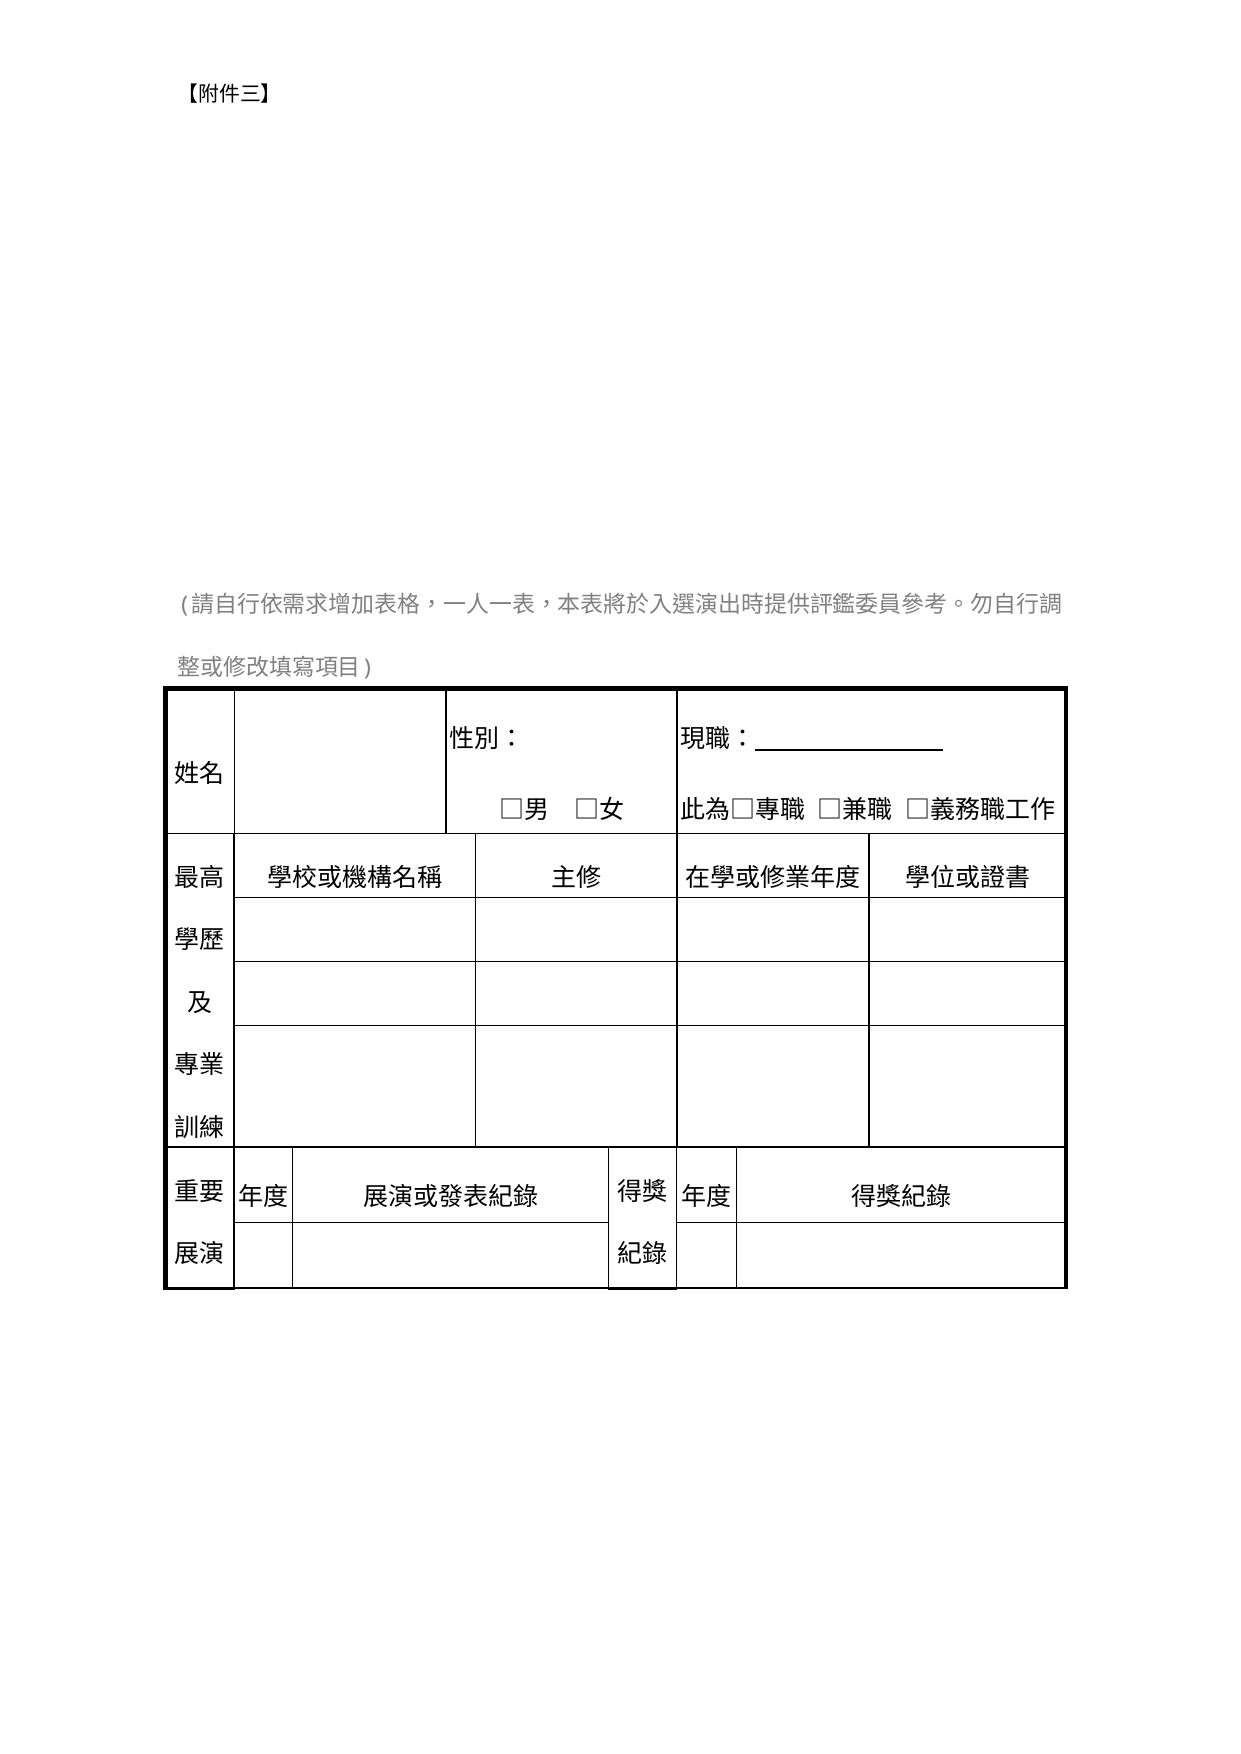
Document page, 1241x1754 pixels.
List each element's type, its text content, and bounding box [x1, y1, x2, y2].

table_header [235, 691, 445, 832]
table_cell [870, 1026, 1064, 1146]
table_cell [476, 962, 676, 1024]
table_cell [737, 1223, 1064, 1287]
table_cell [870, 962, 1064, 1024]
table_cell [235, 1026, 475, 1146]
table_cell [235, 1223, 292, 1287]
table_cell [677, 1223, 736, 1287]
text (請自行依需求增加表格，一人一表，本表將於入選演出時提供評鑑委員參考。勿自行調整或修改填寫項目) [177, 561, 1063, 686]
table_cell [235, 962, 475, 1024]
table_cell 得獎紀錄 [609, 1148, 676, 1287]
table_cell [678, 962, 868, 1024]
table_cell 展演或發表紀錄 [293, 1148, 608, 1221]
table_cell [678, 1026, 868, 1146]
table_cell [870, 898, 1064, 961]
table_header 現職： 此為□專職 □兼職 □義務職工作 [678, 691, 1064, 832]
table_cell [293, 1223, 608, 1287]
table_cell 得獎紀錄 [737, 1148, 1064, 1221]
table_header 性別： □男 □女 [447, 691, 676, 832]
table_cell [235, 898, 475, 961]
table_cell 在學或修業年度 [678, 834, 868, 896]
table_cell 年度 [677, 1148, 736, 1221]
table_cell [678, 898, 868, 961]
table_cell 主修 [476, 834, 676, 896]
table_cell 學位或證書 [870, 834, 1064, 896]
table_cell 學校或機構名稱 [235, 834, 475, 896]
table_cell 年度 [235, 1148, 292, 1221]
table_cell [476, 1026, 676, 1146]
table_cell 最高學歷及 專業訓練 [168, 834, 233, 1146]
table_header 姓名 [168, 691, 234, 832]
table_cell 重要展演或發表紀錄 [168, 1148, 233, 1287]
table_cell [476, 898, 676, 961]
